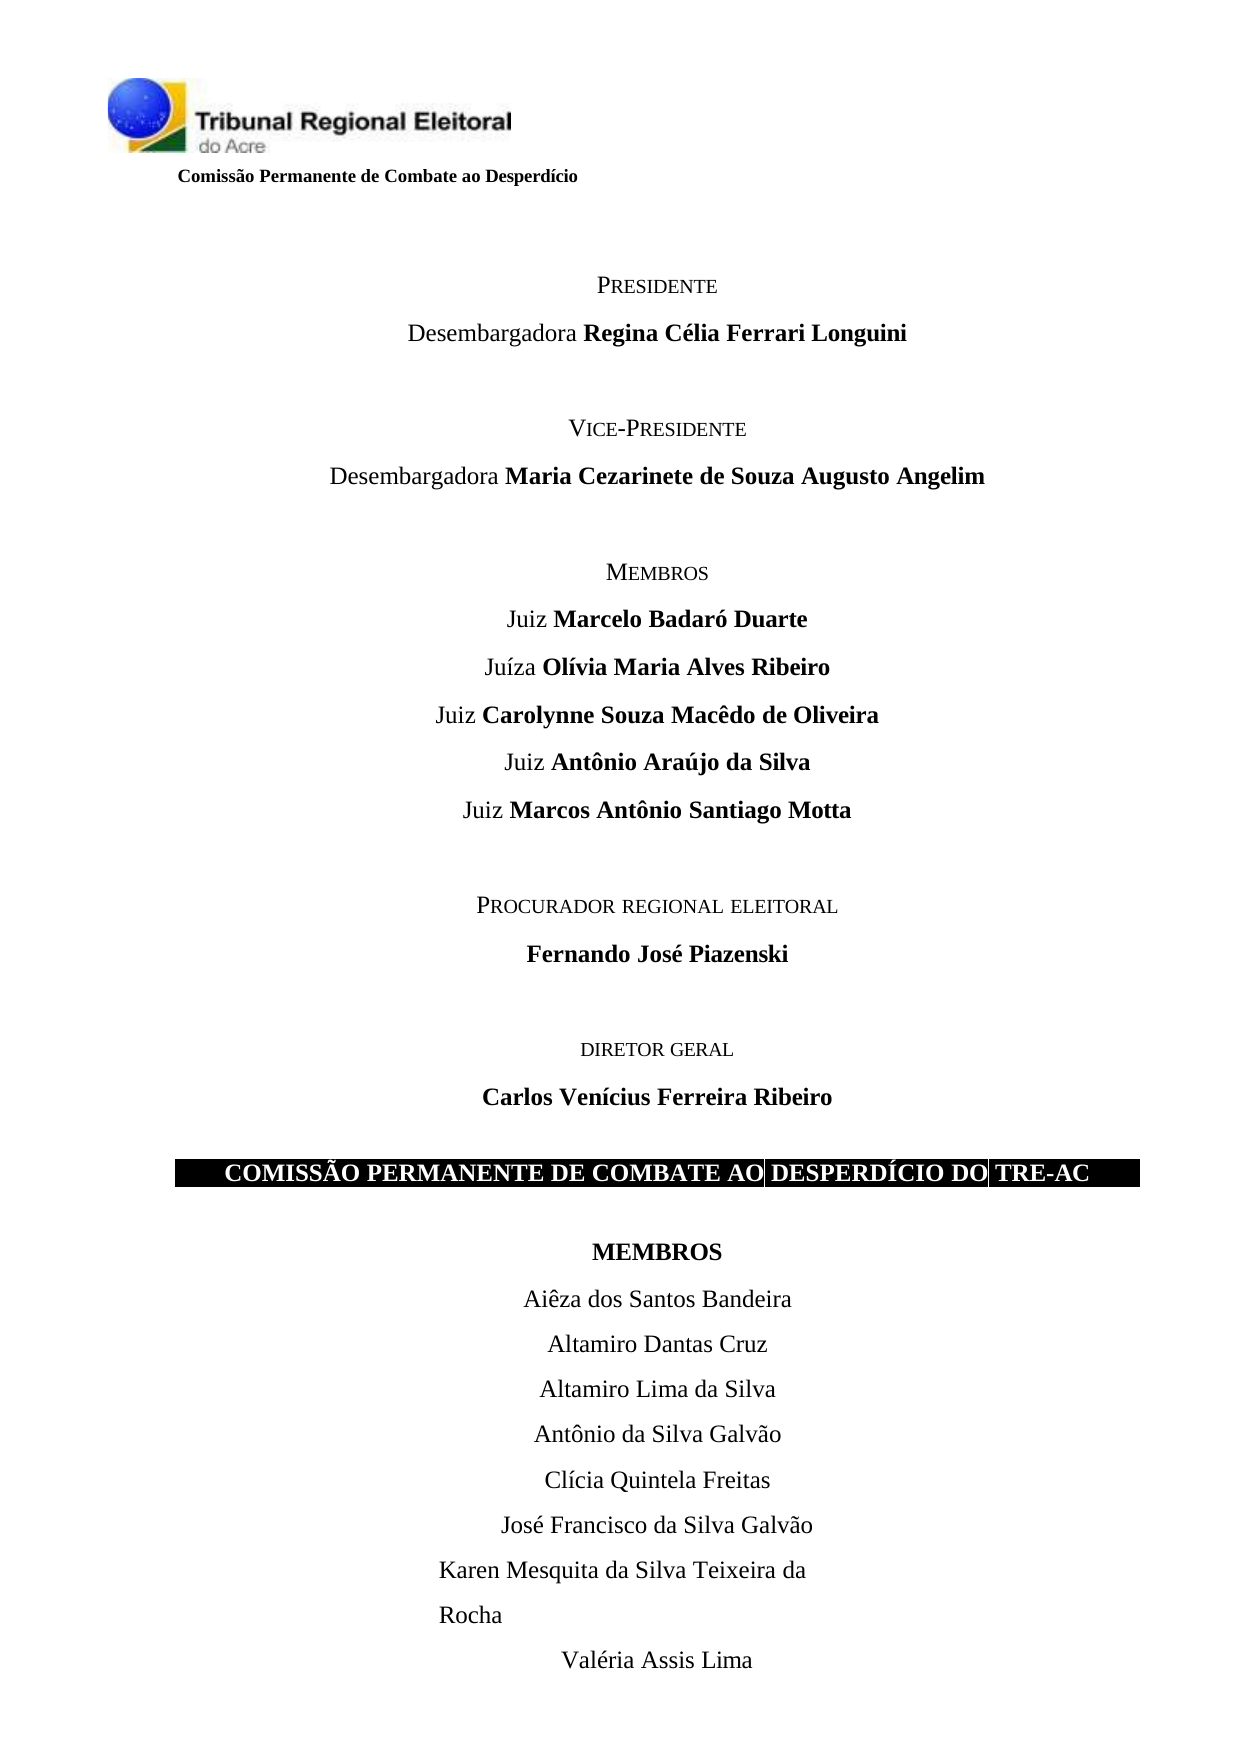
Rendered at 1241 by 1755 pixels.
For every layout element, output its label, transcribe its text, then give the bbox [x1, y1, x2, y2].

subtitle COMISSÃO PERMANENTE DE COMBATE AO DESPERDÍCIO DO TRE-AC [163, 1158, 1152, 1187]
text Juiz Antônio Araújo da Silva [163, 747, 1152, 776]
text Procurador regional eleitoral [163, 890, 1152, 919]
text Presidente [163, 270, 1152, 299]
text Juiz Marcos Antônio Santiago Motta [163, 795, 1152, 824]
text MEMBROS [163, 1237, 1152, 1266]
text Fernando José Piazenski [163, 939, 1152, 967]
text Aiêza dos Santos Bandeira Altamiro Dantas Cruz Altamiro Lima da Silva Antônio da Silva Galvão Clícia Quintela Freitas [506, 1284, 809, 1493]
text Desembargadora Regina Célia Ferrari Longuini [163, 318, 1152, 347]
text Vice-Presidente [163, 413, 1152, 442]
text Valéria Assis Lima [561, 1645, 1152, 1674]
text José Francisco da Silva Galvão Karen Mesquita da Silva Teixeira da Rocha [438, 1510, 876, 1629]
text Juiz Carolynne Souza Macêdo de Oliveira [163, 700, 1152, 728]
text Juiz Marcelo Badaró Duarte [163, 604, 1151, 633]
text Desembargadora Maria Cezarinete de Souza Augusto Angelim [163, 461, 1152, 490]
text DIRETOR GERAL [163, 1038, 1152, 1061]
text Juíza Olívia Maria Alves Ribeiro [163, 652, 1152, 681]
text Carlos Venícius Ferreira Ribeiro [163, 1082, 1152, 1111]
text Membros [163, 557, 1152, 585]
